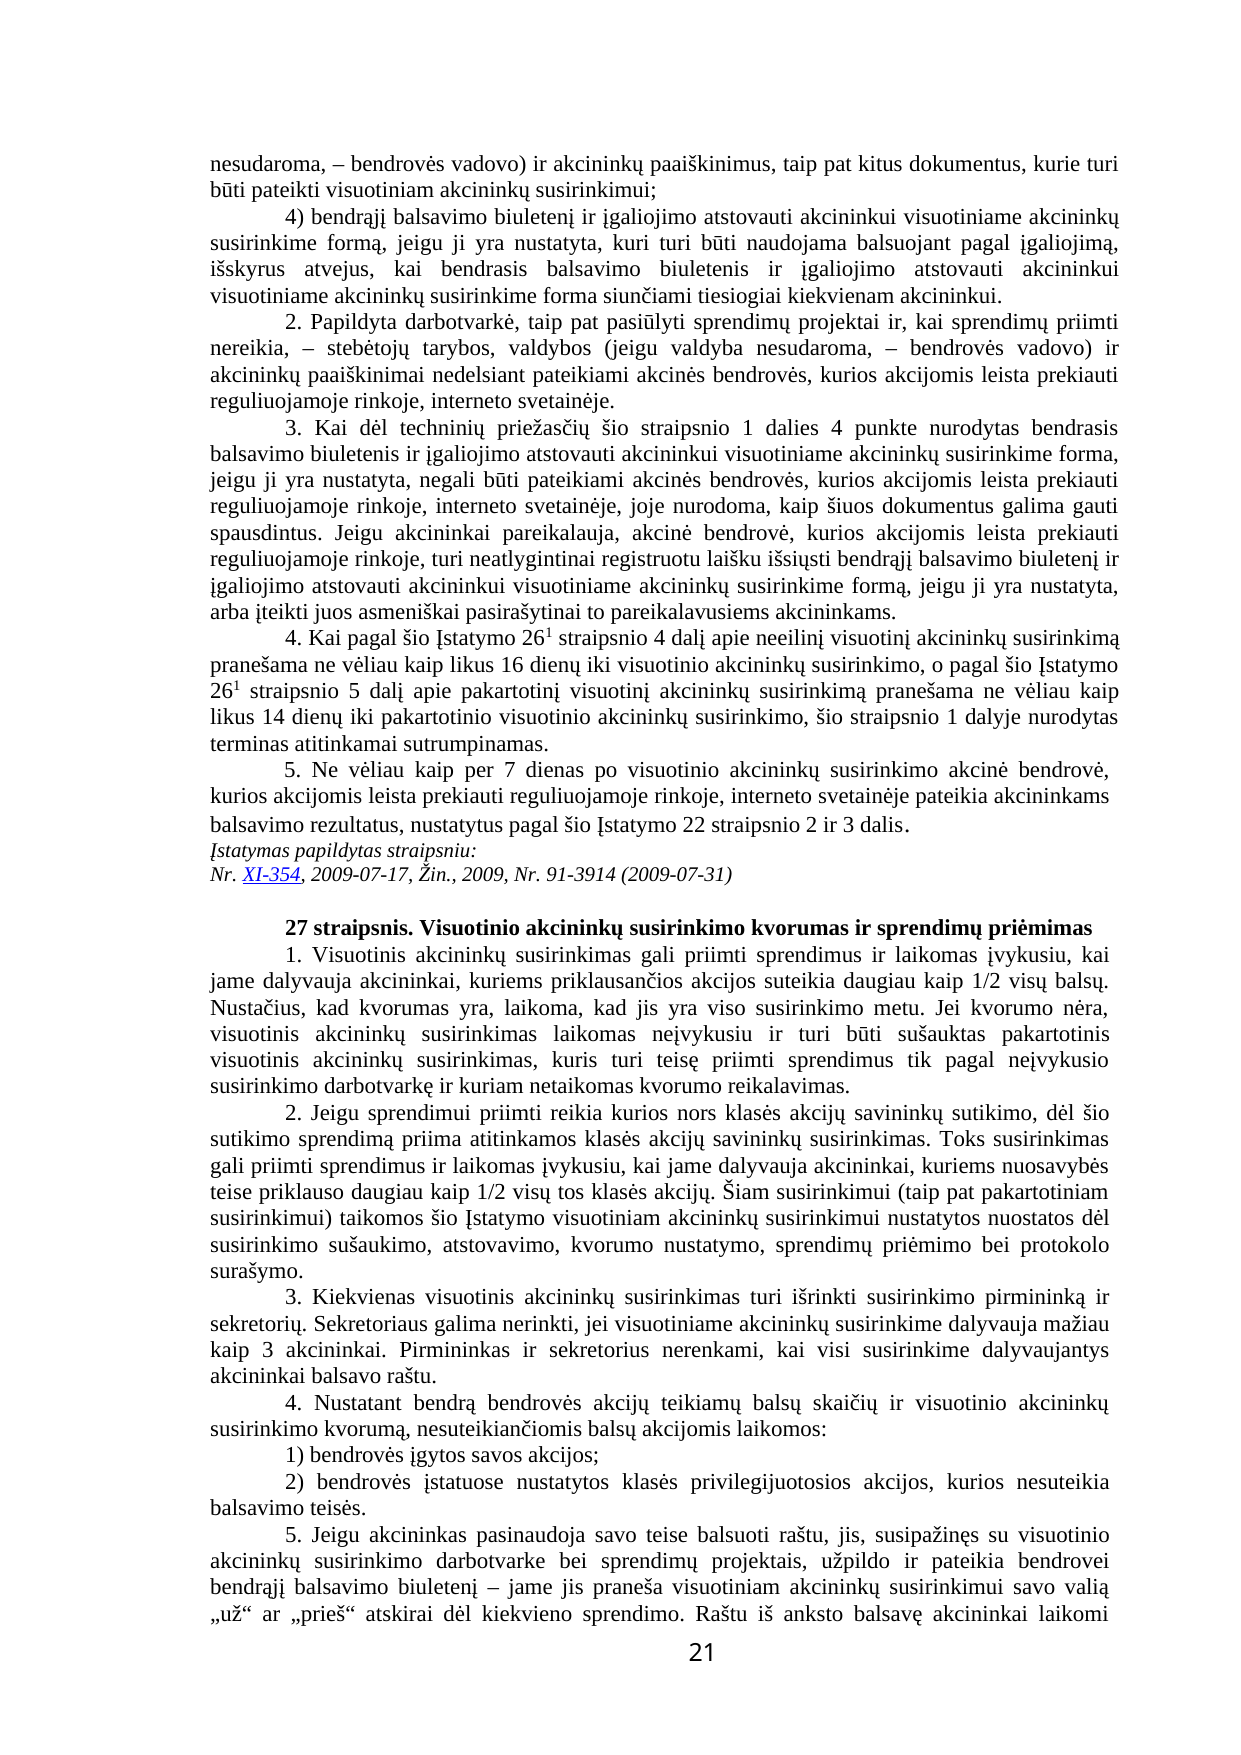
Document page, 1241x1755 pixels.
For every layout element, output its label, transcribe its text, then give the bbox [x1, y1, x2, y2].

text nesudaroma, – bendrovės vadovo) ir akcininkų paaiškinimus, taip pat kitus dokumentus, kurie turi būti pateikti visuotiniam akcininkų susirinkimui; [210, 150, 1120, 203]
text 3. Kiekvienas visuotinis akcininkų susirinkimas turi išrinkti susirinkimo pirmininką ir sekretorių. Sekretoriaus galima nerinkti, jei visuotiniame akcininkų susirinkime dalyvauja mažiau kaip 3 akcininkai. Pirmininkas ir sekretorius nerenkami, kai visi susirinkime dalyvaujantys akcininkai balsavo raštu. [210, 1283, 1111, 1389]
text 4. Kai pagal šio Įstatymo 261 straipsnio 4 dalį apie neeilinį visuotinį akcininkų susirinkimą pranešama ne vėliau kaip likus 16 dienų iki visuotinio akcininkų susirinkimo, o pagal šio Įstatymo 261 straipsnio 5 dalį apie pakartotinį visuotinį akcininkų susirinkimą pranešama ne vėliau kaip likus 14 dienų iki pakartotinio visuotinio akcininkų susirinkimo, šio straipsnio 1 dalyje nurodytas terminas atitinkamai sutrumpinamas. [210, 624, 1120, 756]
text 27 straipsnis. Visuotinio akcininkų susirinkimo kvorumas ir sprendimų priėmimas [285, 914, 1111, 941]
text Nr. XI-354, 2009-07-17, Žin., 2009, Nr. 91-3914 (2009-07-31) [210, 862, 1120, 886]
text 1. Visuotinis akcininkų susirinkimas gali priimti sprendimus ir laikomas įvykusiu, kai jame dalyvauja akcininkai, kuriems priklausančios akcijos suteikia daugiau kaip 1/2 visų balsų. Nustačius, kad kvorumas yra, laikoma, kad jis yra viso susirinkimo metu. Jei kvorumo nėra, visuotinis akcininkų susirinkimas laikomas neįvykusiu ir turi būti sušauktas pakartotinis visuotinis akcininkų susirinkimas, kuris turi teisę priimti sprendimus tik pagal neįvykusio susirinkimo darbotvarkę ir kuriam netaikomas kvorumo reikalavimas. [210, 941, 1111, 1099]
text 2) bendrovės įstatuose nustatytos klasės privilegijuotosios akcijos, kurios nesuteikia balsavimo teisės. [210, 1468, 1111, 1521]
text Įstatymas papildytas straipsniu: [210, 838, 1120, 862]
text 4. Nustatant bendrą bendrovės akcijų teikiamų balsų skaičių ir visuotinio akcininkų susirinkimo kvorumą, nesuteikiančiomis balsų akcijomis laikomos: [210, 1389, 1111, 1442]
text 5. Jeigu akcininkas pasinaudoja savo teise balsuoti raštu, jis, susipažinęs su visuotinio akcininkų susirinkimo darbotvarke bei sprendimų projektais, užpildo ir pateikia bendrovei bendrąjį balsavimo biuletenį – jame jis praneša visuotiniam akcininkų susirinkimui savo valią „už“ ar „prieš“ atskirai dėl kiekvieno sprendimo. Raštu iš anksto balsavę akcininkai laikomi [210, 1521, 1111, 1626]
text 1) bendrovės įgytos savos akcijos; [210, 1442, 1111, 1468]
text 2. Jeigu sprendimui priimti reikia kurios nors klasės akcijų savininkų sutikimo, dėl šio sutikimo sprendimą priima atitinkamos klasės akcijų savininkų susirinkimas. Toks susirinkimas gali priimti sprendimus ir laikomas įvykusiu, kai jame dalyvauja akcininkai, kuriems nuosavybės teise priklauso daugiau kaip 1/2 visų tos klasės akcijų. Šiam susirinkimui (taip pat pakartotiniam susirinkimui) taikomos šio Įstatymo visuotiniam akcininkų susirinkimui nustatytos nuostatos dėl susirinkimo sušaukimo, atstovavimo, kvorumo nustatymo, sprendimų priėmimo bei protokolo surašymo. [210, 1099, 1111, 1283]
text 4) bendrąjį balsavimo biuletenį ir įgaliojimo atstovauti akcininkui visuotiniame akcininkų susirinkime formą, jeigu ji yra nustatyta, kuri turi būti naudojama balsuojant pagal įgaliojimą, išskyrus atvejus, kai bendrasis balsavimo biuletenis ir įgaliojimo atstovauti akcininkui visuotiniame akcininkų susirinkime forma siunčiami tiesiogiai kiekvienam akcininkui. [210, 203, 1120, 308]
text 5. Ne vėliau kaip per 7 dienas po visuotinio akcininkų susirinkimo akcinė bendrovė, kurios akcijomis leista prekiauti reguliuojamoje rinkoje, interneto svetainėje pateikia akcininkams balsavimo rezultatus, nustatytus pagal šio Įstatymo 22 straipsnio 2 ir 3 dalis. [210, 756, 1111, 838]
text 3. Kai dėl techninių priežasčių šio straipsnio 1 dalies 4 punkte nurodytas bendrasis balsavimo biuletenis ir įgaliojimo atstovauti akcininkui visuotiniame akcininkų susirinkime forma, jeigu ji yra nustatyta, negali būti pateikiami akcinės bendrovės, kurios akcijomis leista prekiauti reguliuojamoje rinkoje, interneto svetainėje, joje nurodoma, kaip šiuos dokumentus galima gauti spausdintus. Jeigu akcininkai pareikalauja, akcinė bendrovė, kurios akcijomis leista prekiauti reguliuojamoje rinkoje, turi neatlygintinai registruotu laišku išsiųsti bendrąjį balsavimo biuletenį ir įgaliojimo atstovauti akcininkui visuotiniame akcininkų susirinkime formą, jeigu ji yra nustatyta, arba įteikti juos asmeniškai pasirašytinai to pareikalavusiems akcininkams. [210, 413, 1120, 624]
text 2. Papildyta darbotvarkė, taip pat pasiūlyti sprendimų projektai ir, kai sprendimų priimti nereikia, – stebėtojų tarybos, valdybos (jeigu valdyba nesudaroma, – bendrovės vadovo) ir akcininkų paaiškinimai nedelsiant pateikiami akcinės bendrovės, kurios akcijomis leista prekiauti reguliuojamoje rinkoje, interneto svetainėje. [210, 308, 1120, 413]
